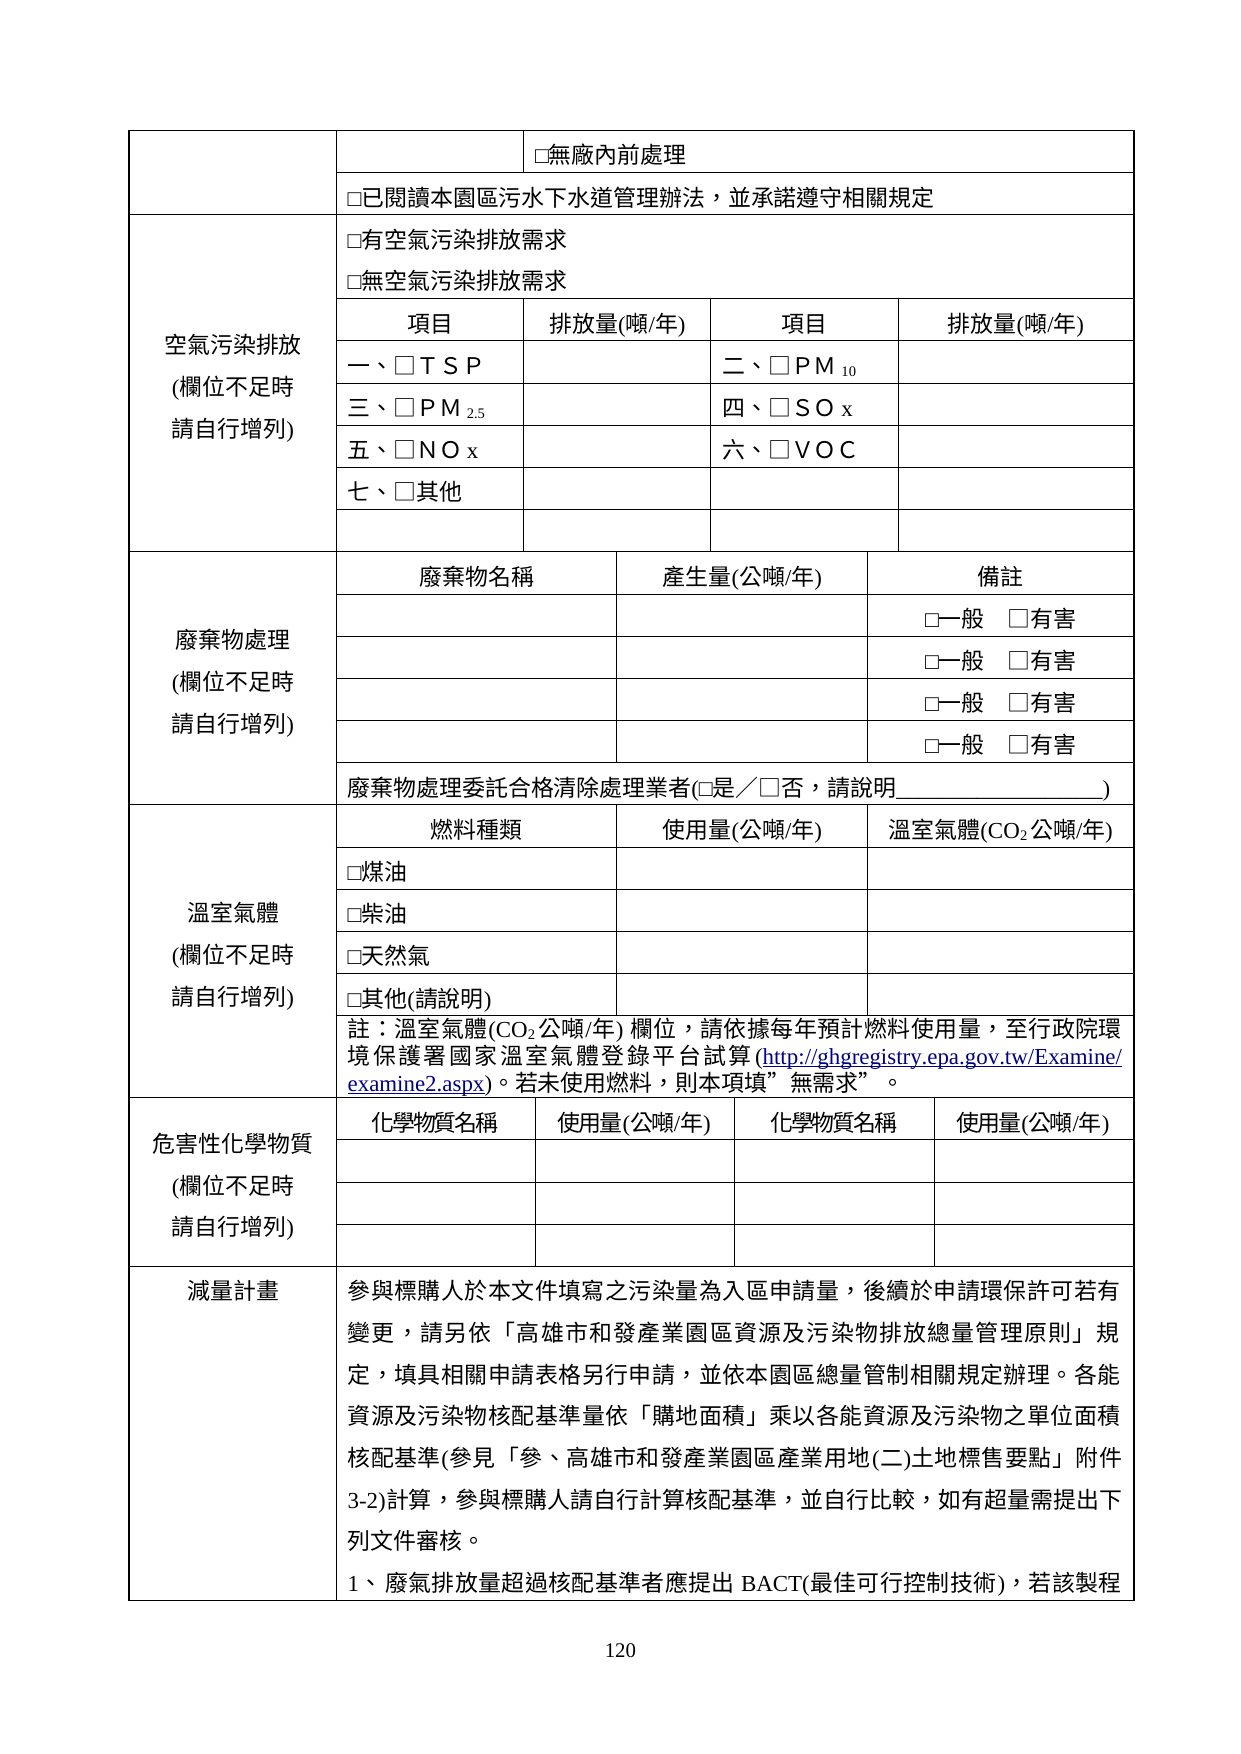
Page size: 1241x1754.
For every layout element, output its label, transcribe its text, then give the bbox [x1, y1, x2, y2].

table_cell [617, 890, 867, 931]
table_cell 溫室氣體(CO2公噸/年) [868, 805, 1133, 847]
table_cell 備註 [868, 552, 1133, 593]
table_cell [337, 637, 616, 678]
table_cell 廢棄物處理 (欄位不足時 請自行增列) [130, 552, 336, 804]
table_cell [130, 131, 336, 214]
table_cell 排放量(噸/年) [899, 299, 1133, 340]
table_cell [524, 384, 710, 425]
table_cell [536, 1225, 734, 1266]
table_cell 六、□ＶＯＣ [711, 426, 898, 467]
table_cell [935, 1225, 1133, 1266]
table_cell [899, 341, 1133, 382]
table_cell 化學物質名稱 [337, 1098, 535, 1139]
table_cell 項目 [711, 299, 898, 340]
table_cell □一般 □有害 [868, 595, 1133, 636]
table_cell □一般 □有害 [868, 679, 1133, 720]
table_cell [337, 510, 523, 551]
table_cell 四、□ＳＯx [711, 384, 898, 425]
table_cell [524, 341, 710, 382]
table_cell [337, 679, 616, 720]
table_cell [868, 974, 1133, 1015]
table_cell [617, 848, 867, 889]
table_cell [617, 595, 867, 636]
table_cell [617, 974, 867, 1015]
table_cell 七、□其他 [337, 468, 523, 509]
table_cell □有空氣污染排放需求 □無空氣污染排放需求 [337, 215, 1133, 298]
table_cell □一般 □有害 [868, 637, 1133, 678]
table_cell 危害性化學物質 (欄位不足時 請自行增列) [130, 1098, 336, 1266]
table_cell [735, 1225, 934, 1266]
table_cell 廢棄物處理委託合格清除處理業者(□是／□否，請說明__________________) [337, 763, 1133, 804]
table_cell [337, 595, 616, 636]
table_cell 空氣污染排放 (欄位不足時 請自行增列) [130, 215, 336, 551]
table_cell [868, 848, 1133, 889]
table_cell 使用量(公噸/年) [935, 1098, 1133, 1139]
table_cell 減量計畫 [130, 1267, 336, 1600]
table_cell [337, 1225, 535, 1266]
table_cell 產生量(公噸/年) [617, 552, 867, 593]
table_cell [337, 721, 616, 762]
table_cell [617, 932, 867, 973]
table_cell 燃料種類 [337, 805, 616, 847]
table_cell □已閱讀本園區污水下水道管理辦法，並承諾遵守相關規定 [337, 173, 1133, 214]
table_cell [524, 468, 710, 509]
table_cell [935, 1140, 1133, 1181]
table_cell [524, 426, 710, 467]
table_cell 排放量(噸/年) [524, 299, 710, 340]
table_cell [899, 426, 1133, 467]
table_cell [868, 890, 1133, 931]
table_cell 參與標購人於本文件填寫之污染量為入區申請量，後續於申請環保許可若有變更，請另依「高雄市和發產業園區資源及污染物排放總量管理原則」規定，填具相關申請表格另行申請，並依本園區總量管制相關規定辦理。各能資源及污染物核配基準量依「購地面積」乘以各能資源及污染物之單位面積核配基準(參見「參、高雄市和發產業園區產業用地(二)土地標售要點」附件3-2)計算，參與標購人請自行計算核配基準，並自行比較，如有超量需提出下列文件審核。 廢氣排放量超過核配基準者應提出BACT(最佳可行控制技術)，若該製程 [337, 1267, 1133, 1600]
table_cell □天然氣 [337, 932, 616, 973]
table_cell 化學物質名稱 [735, 1098, 934, 1139]
table_cell 使用量(公噸/年) [617, 805, 867, 847]
table_cell 註：溫室氣體(CO2公噸/年) 欄位，請依據每年預計燃料使用量，至行政院環境保護署國家溫室氣體登錄平台試算(http://ghgregistry.epa.gov.tw/Examine/examine2.aspx)。若未使用燃料，則本項填”無需求”。 [337, 1016, 1133, 1097]
table_cell [536, 1183, 734, 1224]
table_cell [899, 384, 1133, 425]
table_cell 溫室氣體 (欄位不足時 請自行增列) [130, 805, 336, 1097]
table_cell [735, 1183, 934, 1224]
table_cell [617, 637, 867, 678]
table_cell [617, 679, 867, 720]
table_cell 五、□ＮＯx [337, 426, 523, 467]
table_cell [899, 468, 1133, 509]
table_cell [536, 1140, 734, 1181]
table_cell [337, 1140, 535, 1181]
table_cell □無廠內前處理 [524, 131, 1133, 172]
table_cell [935, 1183, 1133, 1224]
table_cell [735, 1140, 934, 1181]
table_cell [337, 131, 523, 172]
table_cell □煤油 [337, 848, 616, 889]
table_cell [617, 721, 867, 762]
table_cell [899, 510, 1133, 551]
table_cell 項目 [337, 299, 523, 340]
table_cell [711, 468, 898, 509]
table_cell [711, 510, 898, 551]
table_cell 廢棄物名稱 [337, 552, 616, 593]
table_cell 二、□ＰＭ10 [711, 341, 898, 382]
table_cell □柴油 [337, 890, 616, 931]
table_cell □一般 □有害 [868, 721, 1133, 762]
table_cell [524, 510, 710, 551]
table_cell [337, 1183, 535, 1224]
table_cell 一、□ＴＳＰ [337, 341, 523, 382]
table_cell □其他(請說明) [337, 974, 616, 1015]
table_cell [868, 932, 1133, 973]
table_cell 三、□ＰＭ2.5 [337, 384, 523, 425]
table_cell 使用量(公噸/年) [536, 1098, 734, 1139]
